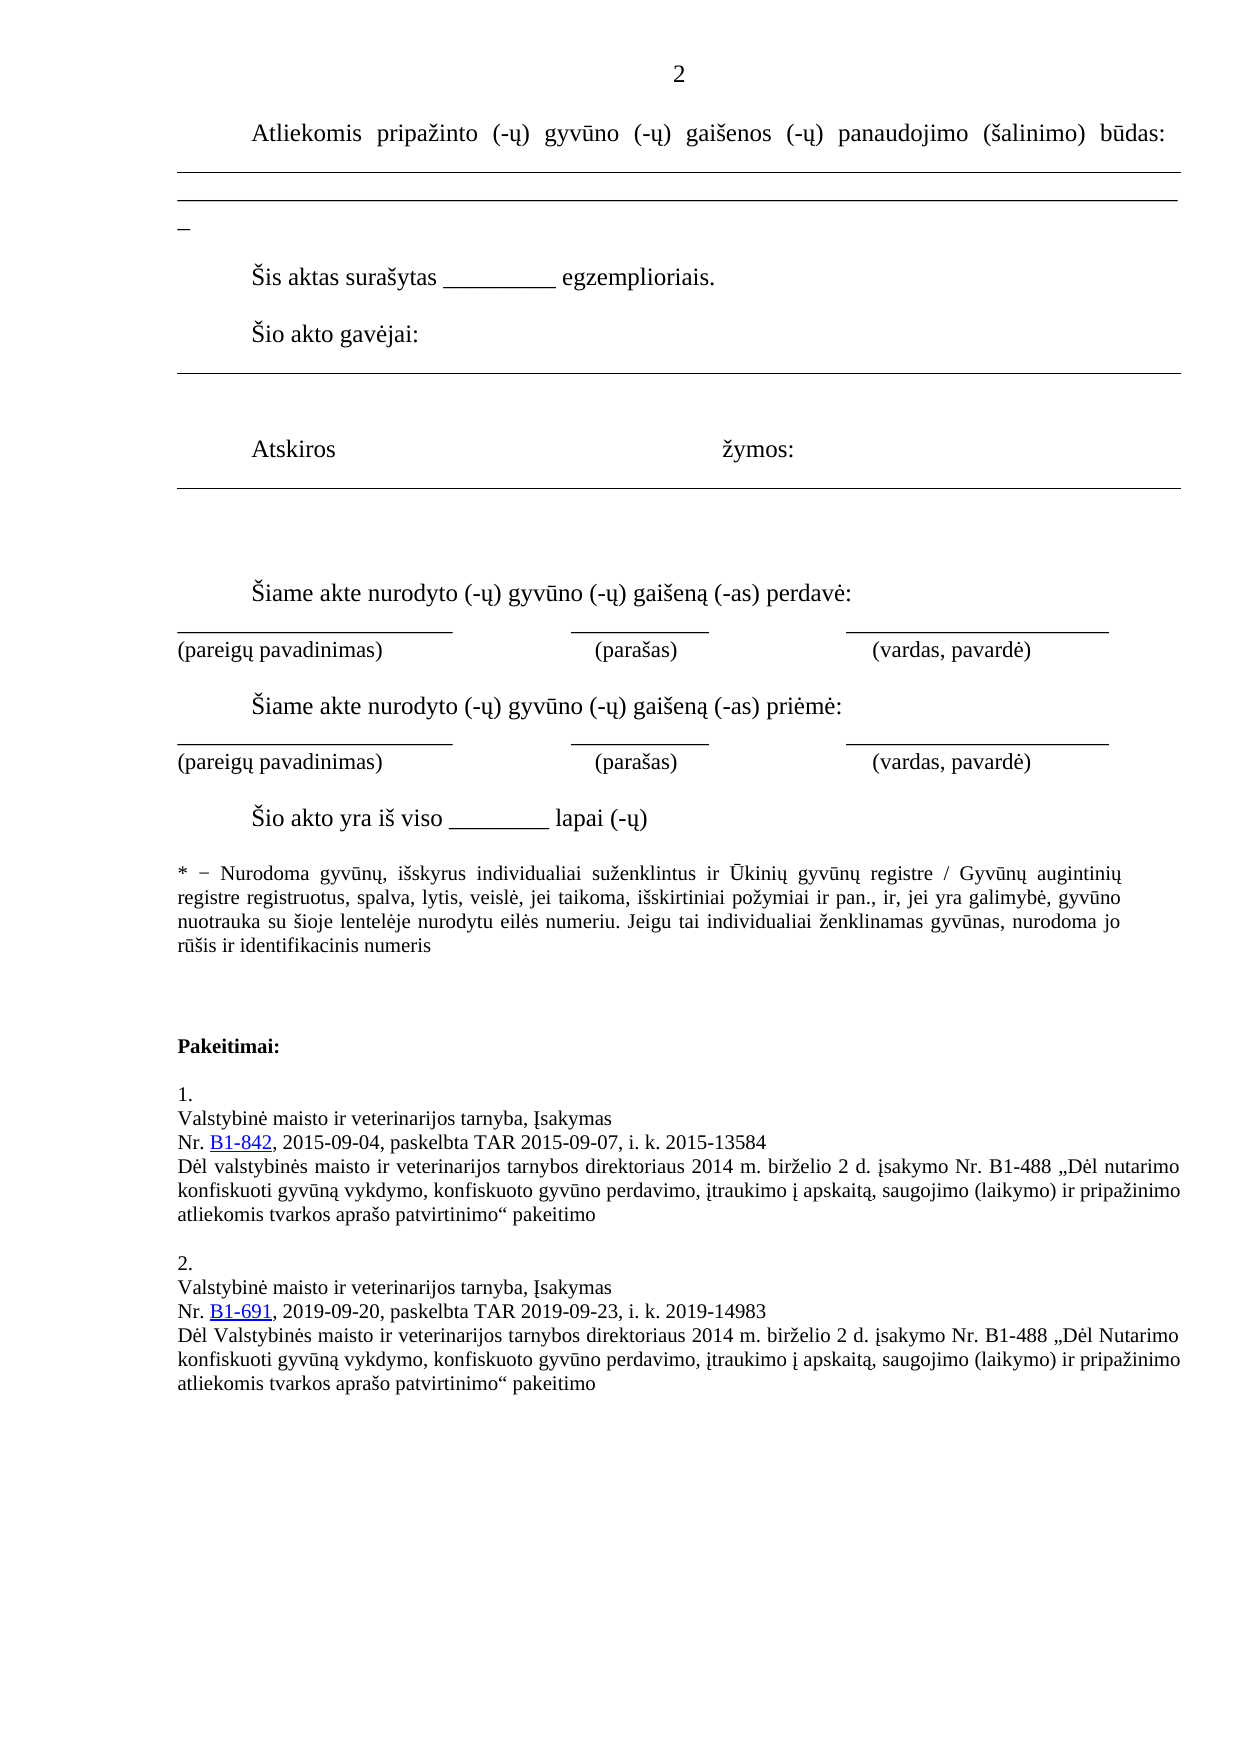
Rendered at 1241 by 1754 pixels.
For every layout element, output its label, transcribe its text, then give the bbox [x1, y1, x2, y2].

text 2. [177, 1251, 1181, 1274]
text _________________________________________________________________________________ [177, 176, 1181, 233]
text (pareigų pavadinimas) (parašas) (vardas, pavardė) [177, 748, 1181, 774]
text Šio akto gavėjai: [177, 319, 1181, 373]
text Nr. B1-842, 2015-09-04, paskelbta TAR 2015-09-07, i. k. 2015-13584 [177, 1130, 1181, 1154]
text Šiame akte nurodyto (-ų) gyvūno (-ų) gaišeną (-as) perdavė: [177, 578, 1181, 607]
text Šiame akte nurodyto (-ų) gyvūno (-ų) gaišeną (-as) priėmė: [177, 691, 1181, 719]
text Pakeitimai: [177, 1034, 1181, 1058]
text Atskiros žymos: [177, 434, 1181, 488]
text Šio akto yra iš viso ________ lapai (-ų) [177, 803, 1181, 832]
text Nr. B1-691, 2019-09-20, paskelbta TAR 2019-09-23, i. k. 2019-14983 [177, 1299, 1181, 1323]
text Šis aktas surašytas _________ egzemplioriais. [177, 262, 1181, 291]
text ______________________ ___________ _____________________ [177, 607, 1181, 636]
text 1. [177, 1082, 1181, 1106]
text Valstybinė maisto ir veterinarijos tarnyba, Įsakymas [177, 1274, 1181, 1299]
text (pareigų pavadinimas) (parašas) (vardas, pavardė) [177, 636, 1181, 662]
text Dėl valstybinės maisto ir veterinarijos tarnybos direktoriaus 2014 m. birželio 2 d. įsakymo Nr. B1-488 „Dėl nutarimo konfiskuoti gyvūną vykdymo, konfiskuoto gyvūno perdavimo, įtraukimo į apskaitą, saugojimo (laikymo) ir pripažinimo atliekomis tvarkos aprašo patvirtinimo“ pakeitimo [177, 1154, 1181, 1226]
text Atliekomis pripažinto (-ų) gyvūno (-ų) gaišenos (-ų) panaudojimo (šalinimo) būdas: [177, 118, 1181, 172]
text ______________________ ___________ _____________________ [177, 719, 1181, 748]
text * − Nurodoma gyvūnų, išskyrus individualiai suženklintus ir Ūkinių gyvūnų registre / Gyvūnų augintinių registre registruotus, spalva, lytis, veislė, jei taikoma, išskirtiniai požymiai ir pan., ir, jei yra galimybė, gyvūno nuotrauka su šioje lentelėje nurodytu eilės numeriu. Jeigu tai individualiai ženklinamas gyvūnas, nurodoma jo rūšis ir identifikacinis numeris [177, 861, 1122, 957]
text Dėl Valstybinės maisto ir veterinarijos tarnybos direktoriaus 2014 m. birželio 2 d. įsakymo Nr. B1-488 „Dėl Nutarimo konfiskuoti gyvūną vykdymo, konfiskuoto gyvūno perdavimo, įtraukimo į apskaitą, saugojimo (laikymo) ir pripažinimo atliekomis tvarkos aprašo patvirtinimo“ pakeitimo [177, 1323, 1181, 1395]
text Valstybinė maisto ir veterinarijos tarnyba, Įsakymas [177, 1106, 1181, 1130]
